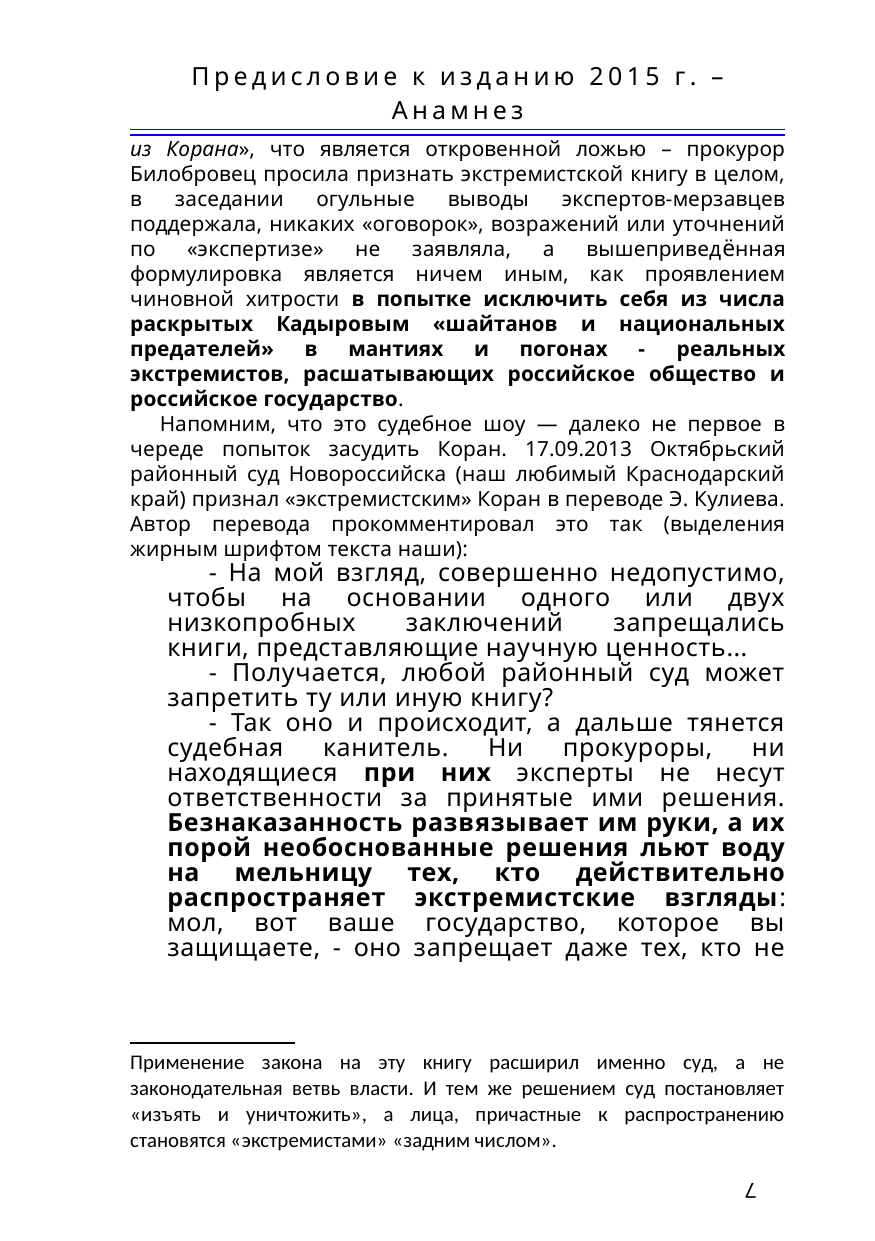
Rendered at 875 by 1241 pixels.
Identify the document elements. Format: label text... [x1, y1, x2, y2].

text - На мой взгляд, совершенно недопустимо, чтобы на основании одного или двух низкопробных заключений запрещались книги, представляющие научную ценность... [167, 561, 785, 661]
text из Корана», что является откровенной ложью – прокурор Билобровец просила признать экстремистской книгу в целом, в заседании огульные выводы экспертов-мерзавцев поддержала, никаких «оговорок», возражений или уточнений по «экспертизе» не заявляла, а вышеприведённая формулировка является ничем иным, как проявлением чиновной хитрости в попытке исключить себя из числа раскрытых Кадыровым «шайтанов и национальных предателей» в мантиях и погонах - реальных экстремистов, расшатывающих российское общество и российское государство. [130, 136, 785, 411]
text - Так оно и происходит, а дальше тянется судебная канитель. Ни прокуроры, ни находящиеся при них эксперты не несут ответственности за принятые ими решения. Безнаказанность развязывает им руки, а их порой необоснованные решения льют воду на мельницу тех, кто действительно распространяет экстремистские взгляды: мол, вот ваше государство, которое вы защищаете, - оно запрещает даже тех, кто не [167, 711, 785, 961]
text Напомним, что это судебное шоу — далеко не первое в череде попыток засудить Коран. 17.09.2013 Октябрьский районный суд Новороссийска (наш любимый Краснодарский край) признал «экстремистским» Коран в переводе Э. Кулиева. Автор перевода прокомментировал это так (выделения жирным шрифтом текста наши): [130, 411, 785, 561]
text - Получается, любой районный суд может запретить ту или иную книгу? [167, 661, 785, 711]
text Применение закона на эту книгу расширил именно суд, а не законодательная ветвь власти. И тем же решением суд постановляет «изъять и уничтожить», а лица, причастные к распространению становятся «экстремистами» «задним числом». [130, 1049, 785, 1153]
